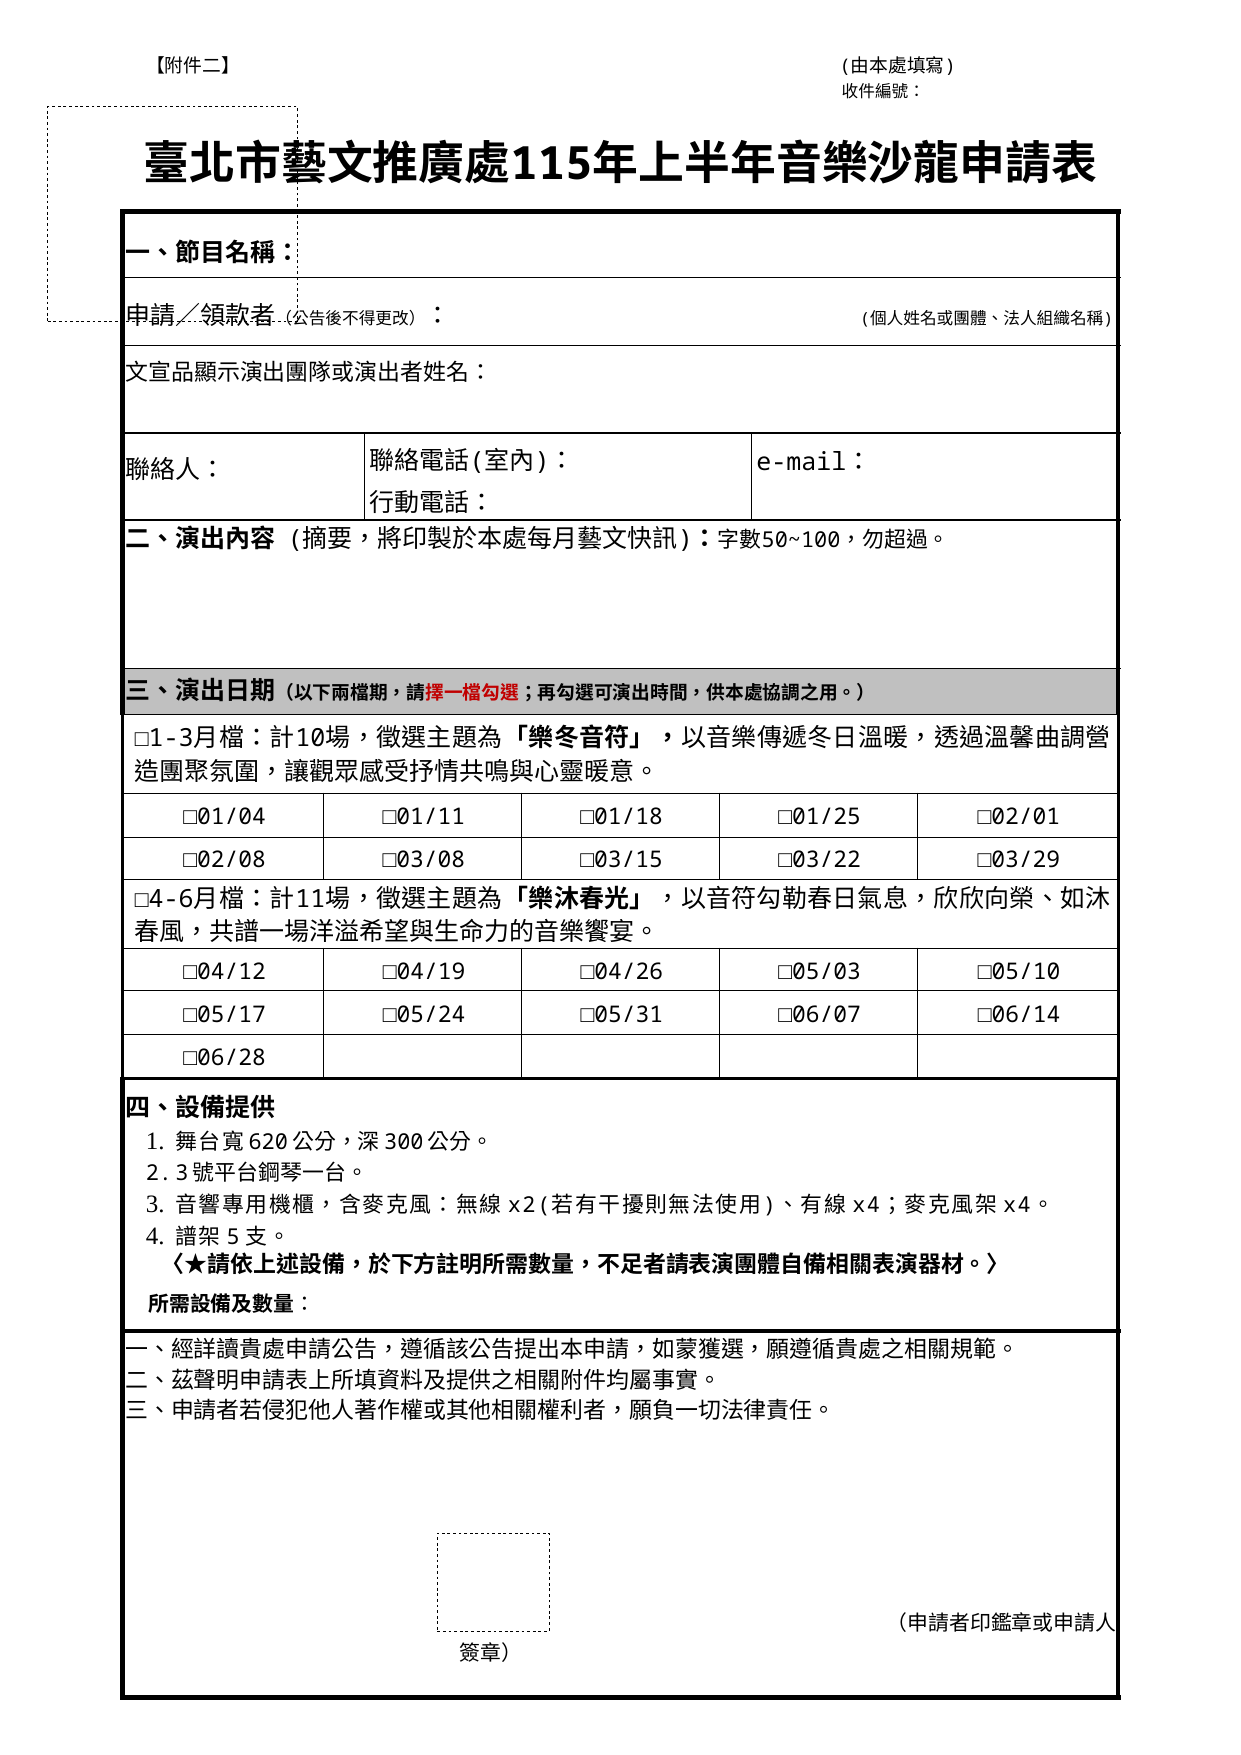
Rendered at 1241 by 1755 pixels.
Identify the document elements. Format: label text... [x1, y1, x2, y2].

table_cell [918, 1035, 1117, 1077]
table_cell e-mail： [752, 434, 1116, 519]
text 【附件二】 (由本處填寫) [146, 51, 1134, 78]
table_cell □05/03 [720, 949, 917, 990]
table_cell □02/08 [124, 838, 323, 879]
table_cell □04/12 [124, 949, 323, 990]
table_cell □06/14 [918, 991, 1117, 1033]
table_cell □03/08 [324, 838, 521, 879]
table_cell 申請／領款者（公告後不得更改）： (個人姓名或團體、法人組織名稱) [125, 278, 1116, 345]
table_header 一、節目名稱： [125, 214, 1116, 277]
text 臺北市藝文推廣處115年上半年音樂沙龍申請表 [106, 126, 1134, 193]
table_cell □04/19 [324, 949, 521, 990]
table_cell □01/04 [124, 794, 323, 837]
table_cell □01/18 [522, 794, 719, 837]
table_cell [522, 1035, 719, 1077]
table_cell 四、設備提供 舞台寬620公分，深300公分。 3號平台鋼琴一台。 音響專用機櫃，含麥克風：無線x2(若有干擾則無法使用)、有線x4；麥克風架x4。 譜架5支。 〈★請依上述設備，於下方註明所需數量，不足者請表演團體自備相關表演器材。〉 所需設備及數量： [125, 1080, 1116, 1328]
table_cell 三、演出日期（以下兩檔期，請擇一檔勾選；再勾選可演出時間，供本處協調之用。） [125, 669, 1116, 714]
table_cell □03/22 [720, 838, 917, 879]
table_cell □03/29 [918, 838, 1117, 879]
table_cell 一、經詳讀貴處申請公告，遵循該公告提出本申請，如蒙獲選，願遵循貴處之相關規範。 二、茲聲明申請表上所填資料及提供之相關附件均屬事實。 三、申請者若侵犯他人著作權或其他相關權利者，願負一切法律責任。 （申請者印鑑章或申請人簽章） [125, 1333, 1116, 1695]
table_cell [324, 1035, 521, 1077]
table_cell □06/07 [720, 991, 917, 1033]
table_cell □01/25 [720, 794, 917, 837]
table_cell □4-6月檔：計11場，徵選主題為「樂沐春光」，以音符勾勒春日氣息，欣欣向榮、如沐春風，共譜一場洋溢希望與生命力的音樂饗宴。 [124, 880, 1117, 948]
table_cell □04/26 [522, 949, 719, 990]
table_cell □05/31 [522, 991, 719, 1033]
table_cell □05/10 [918, 949, 1117, 990]
table_cell □1-3月檔：計10場，徵選主題為「樂冬音符」，以音樂傳遞冬日溫暖，透過溫馨曲調營造團聚氛圍，讓觀眾感受抒情共鳴與心靈暖意。 [124, 715, 1117, 792]
table_cell [720, 1035, 917, 1077]
table_cell □05/17 [124, 991, 323, 1033]
table_cell □05/24 [324, 991, 521, 1033]
table_cell 聯絡電話(室內)： 行動電話： [365, 434, 751, 519]
table_cell □02/01 [918, 794, 1117, 837]
text 收件編號： [106, 78, 925, 102]
table_cell □01/11 [324, 794, 521, 837]
table_cell □03/15 [522, 838, 719, 879]
table_cell 文宣品顯示演出團隊或演出者姓名： [125, 346, 1116, 432]
table_cell 二、演出內容 (摘要，將印製於本處每月藝文快訊)：字數50~100，勿超過。 [125, 521, 1116, 668]
table_cell 聯絡人： [125, 434, 364, 519]
table_cell □06/28 [124, 1035, 323, 1077]
